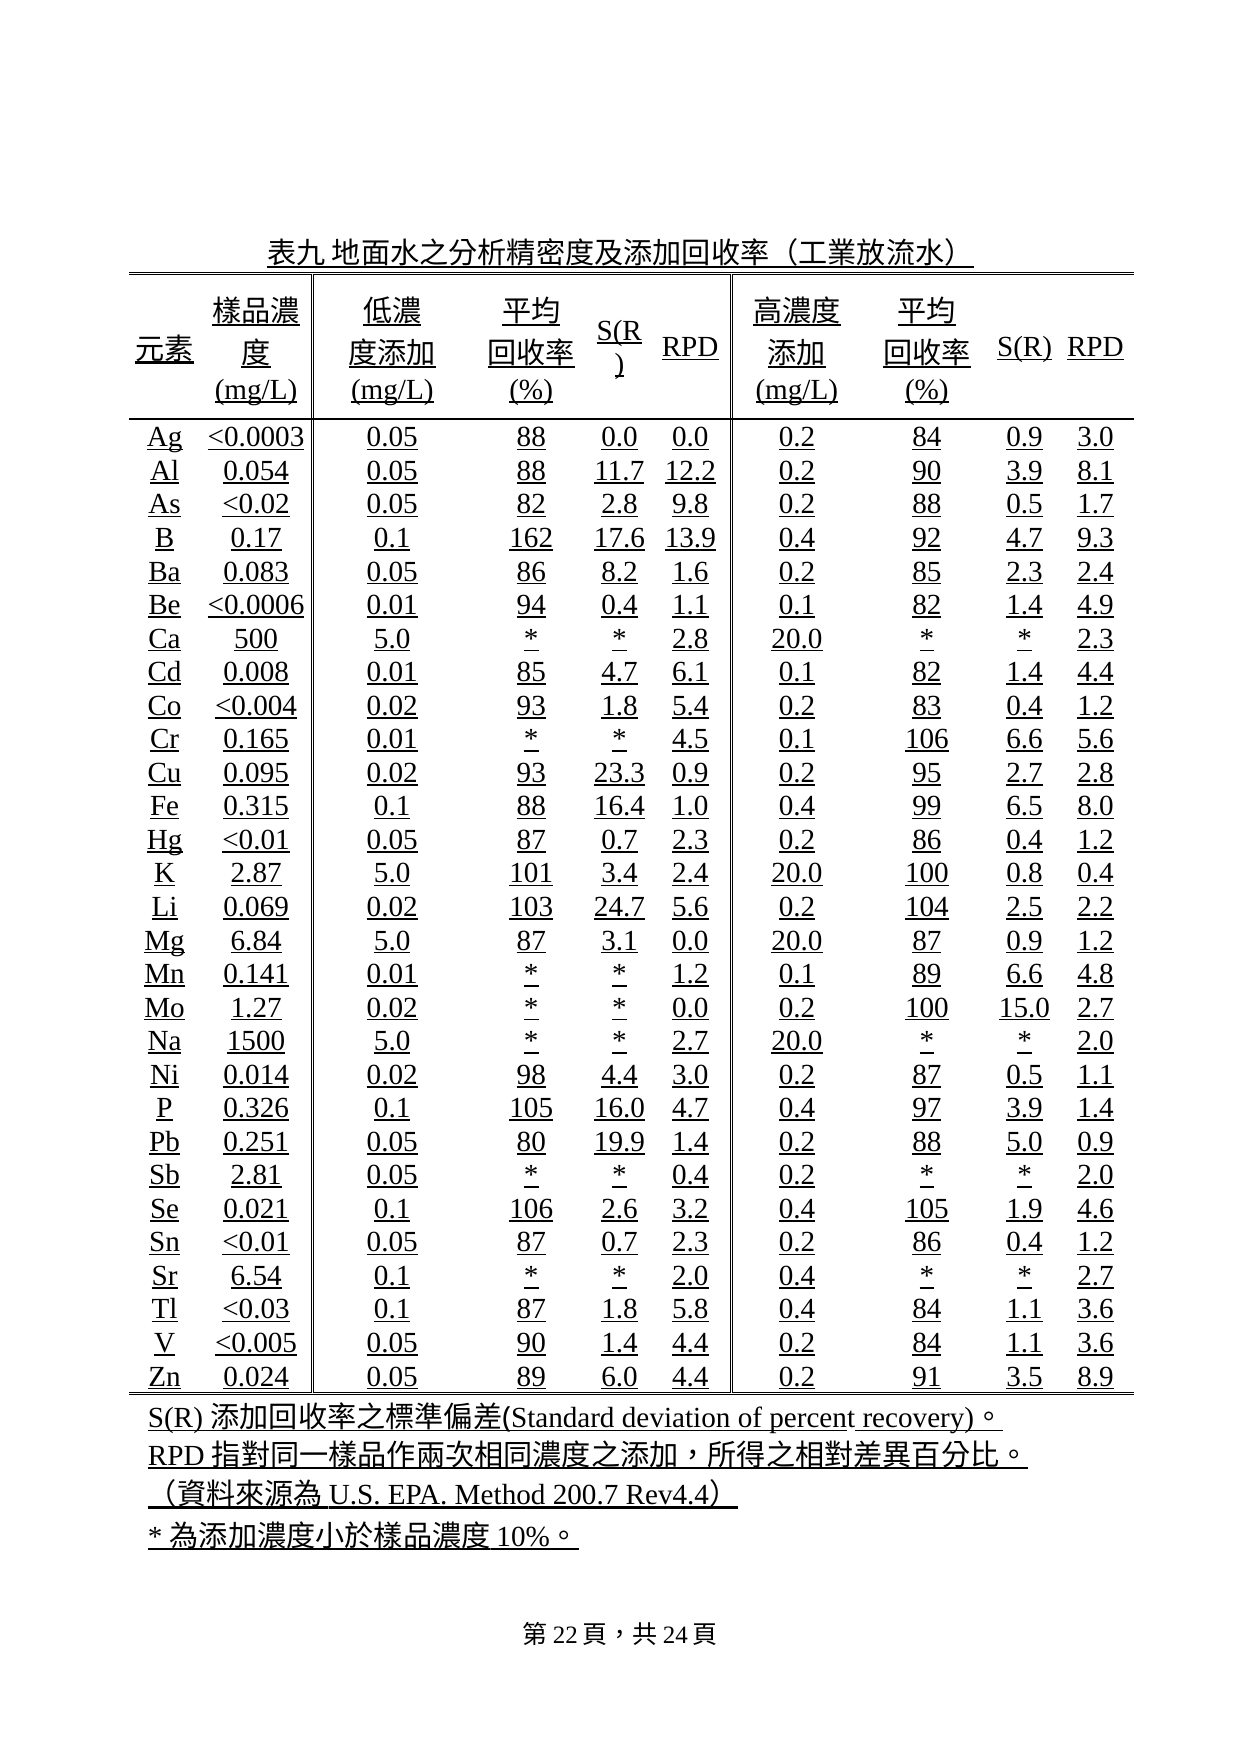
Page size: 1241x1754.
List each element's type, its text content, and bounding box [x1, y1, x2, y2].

table_cell 93 [472, 755, 590, 788]
table_cell 9.3 [1057, 520, 1134, 554]
table_cell 0.2 [733, 420, 861, 453]
text S(R) 添加回收率之標準偏差(Standard deviation of percent recovery)。 [954, 1408, 1093, 1433]
table_cell 0.2 [733, 1359, 861, 1392]
table_cell 86 [472, 554, 590, 587]
table_cell 6.1 [648, 654, 730, 688]
table_cell 87 [472, 923, 590, 956]
table_cell 0.7 [590, 822, 648, 856]
table_cell 86 [861, 822, 992, 856]
table_cell 80 [472, 1124, 590, 1157]
table_cell 0.02 [314, 1057, 472, 1090]
table_cell * [472, 621, 590, 654]
table_cell 84 [861, 420, 992, 453]
table_cell Mo [129, 990, 199, 1023]
table_cell 6.0 [590, 1359, 648, 1392]
table_cell 0.9 [648, 755, 730, 788]
table_cell 106 [861, 721, 992, 755]
table_cell B [129, 520, 199, 554]
table_cell 1.8 [590, 688, 648, 721]
table_cell Ba [129, 554, 199, 587]
table_cell 16.0 [590, 1090, 648, 1124]
table_cell 6.84 [200, 923, 311, 956]
table_cell 2.4 [648, 856, 730, 889]
table_cell * [861, 1023, 992, 1057]
table_cell 0.01 [314, 587, 472, 621]
table_header 元素 [129, 275, 199, 418]
table_cell 2.87 [200, 856, 311, 889]
table_cell 3.2 [648, 1191, 730, 1224]
table_cell 3.9 [992, 453, 1057, 487]
table_cell 84 [861, 1292, 992, 1325]
table_cell 0.05 [314, 1158, 472, 1191]
table_cell 0.1 [314, 1090, 472, 1124]
table_cell 1.1 [1057, 1057, 1134, 1090]
table_cell 0.4 [733, 1292, 861, 1325]
table_cell 5.0 [314, 621, 472, 654]
text S(R) 添加回收率之標準偏差(Standard deviation of percent recovery)。 [197, 1408, 506, 1430]
table_cell 3.5 [992, 1359, 1057, 1392]
table_cell 2.2 [1057, 889, 1134, 923]
table_cell 5.8 [648, 1292, 730, 1325]
table_cell 2.8 [590, 487, 648, 520]
table_cell 89 [472, 1359, 590, 1392]
table_cell Sr [129, 1258, 199, 1292]
table_header 樣品濃度 (mg/L) [200, 275, 311, 418]
table_cell 20.0 [733, 923, 861, 956]
table_cell 1.1 [648, 587, 730, 621]
table_cell Co [129, 688, 199, 721]
table_cell 1.4 [590, 1325, 648, 1359]
table_cell 0.4 [733, 520, 861, 554]
table_cell 6.5 [992, 789, 1057, 822]
table_cell 1.4 [992, 587, 1057, 621]
table_cell * [590, 1158, 648, 1191]
table_cell 4.7 [590, 654, 648, 688]
table_cell 2.81 [200, 1158, 311, 1191]
table_cell 5.6 [648, 889, 730, 923]
table_cell 100 [861, 856, 992, 889]
table_cell 0.9 [992, 923, 1057, 956]
table_cell 0.0 [648, 923, 730, 956]
table_cell 0.141 [200, 956, 311, 990]
table_cell 3.4 [590, 856, 648, 889]
table_cell 0.05 [314, 822, 472, 856]
table_cell 0.2 [733, 487, 861, 520]
table_cell 0.315 [200, 789, 311, 822]
table_cell 0.02 [314, 889, 472, 923]
table_cell 0.9 [992, 420, 1057, 453]
table_cell 0.1 [733, 956, 861, 990]
table_cell * [590, 956, 648, 990]
table_cell 0.2 [733, 1225, 861, 1258]
table_cell 0.2 [733, 1325, 861, 1359]
table_cell * [590, 1258, 648, 1292]
table_cell 3.0 [1057, 420, 1134, 453]
table_cell 87 [861, 1057, 992, 1090]
table_cell Hg [129, 822, 199, 856]
table_cell 0.2 [733, 554, 861, 587]
table_header 平均 回收率(%) [861, 275, 992, 418]
text （資料來源為U.S. EPA. Method 200.7 Rev4.4） [148, 1470, 1093, 1513]
table_cell 8.1 [1057, 453, 1134, 487]
table_cell * [992, 1258, 1057, 1292]
table_cell 0.2 [733, 822, 861, 856]
table_cell 500 [200, 621, 311, 654]
table_cell 93 [472, 688, 590, 721]
table_cell 5.0 [992, 1124, 1057, 1157]
table_cell * [590, 1023, 648, 1057]
table_cell 104 [861, 889, 992, 923]
table_cell 94 [472, 587, 590, 621]
table_cell 0.05 [314, 1359, 472, 1392]
table_cell 2.7 [1057, 990, 1134, 1023]
table_cell Ca [129, 621, 199, 654]
table_cell Se [129, 1191, 199, 1224]
table_cell 99 [861, 789, 992, 822]
text S(R) 添加回收率之標準偏差(Standard deviation of percent recovery)。 [506, 1408, 970, 1433]
table_cell Na [129, 1023, 199, 1057]
table_cell 6.6 [992, 721, 1057, 755]
table_cell 0.2 [733, 453, 861, 487]
table_cell <0.01 [200, 822, 311, 856]
table_cell 1.1 [992, 1292, 1057, 1325]
table_cell * [472, 721, 590, 755]
table_cell Al [129, 453, 199, 487]
table_cell * [861, 1158, 992, 1191]
table_cell K [129, 856, 199, 889]
table_cell 0.02 [314, 688, 472, 721]
table_cell 0.2 [733, 990, 861, 1023]
table_cell 6.54 [200, 1258, 311, 1292]
table_cell 2.7 [648, 1023, 730, 1057]
table_cell 0.069 [200, 889, 311, 923]
table_cell 1.4 [648, 1124, 730, 1157]
table_cell 1.8 [590, 1292, 648, 1325]
table_cell 12.2 [648, 453, 730, 487]
table_cell 2.3 [1057, 621, 1134, 654]
table_cell * [861, 621, 992, 654]
table_cell 87 [472, 1292, 590, 1325]
table_cell 103 [472, 889, 590, 923]
table_cell 2.8 [648, 621, 730, 654]
text * 為添加濃度小於樣品濃度10%。 [148, 1513, 1093, 1555]
table_cell 2.4 [1057, 554, 1134, 587]
table_cell 0.021 [200, 1191, 311, 1224]
table_cell 88 [861, 1124, 992, 1157]
table_cell 8.2 [590, 554, 648, 587]
table_cell 24.7 [590, 889, 648, 923]
table_cell Ag [129, 420, 199, 453]
table_cell <0.01 [200, 1225, 311, 1258]
table_cell 0.0 [648, 990, 730, 1023]
table_cell P [129, 1090, 199, 1124]
table_cell 0.05 [314, 453, 472, 487]
table_cell 97 [861, 1090, 992, 1124]
table_cell 0.083 [200, 554, 311, 587]
table_cell * [590, 721, 648, 755]
table_cell Zn [129, 1359, 199, 1392]
table_cell 101 [472, 856, 590, 889]
text 表九 地面水之分析精密度及添加回收率（工業放流水） [148, 229, 1093, 272]
table_cell 4.4 [648, 1359, 730, 1392]
table_cell Ni [129, 1057, 199, 1090]
table_cell 0.05 [314, 1124, 472, 1157]
table_cell Cd [129, 654, 199, 688]
table_cell * [472, 1258, 590, 1292]
table_cell 0.5 [992, 1057, 1057, 1090]
table_cell 0.165 [200, 721, 311, 755]
table_header 低濃 度添加 (mg/L) [314, 275, 472, 418]
table_cell 4.6 [1057, 1191, 1134, 1224]
table_cell * [590, 621, 648, 654]
table_cell 0.024 [200, 1359, 311, 1392]
table_cell 0.2 [733, 688, 861, 721]
table_cell 1.6 [648, 554, 730, 587]
table_cell 15.0 [992, 990, 1057, 1023]
table_cell 0.05 [314, 554, 472, 587]
table_cell 0.4 [648, 1158, 730, 1191]
table_cell 88 [861, 487, 992, 520]
table_cell 2.6 [590, 1191, 648, 1224]
table_cell 91 [861, 1359, 992, 1392]
table_header S(R) [992, 275, 1057, 418]
table_cell 82 [861, 587, 992, 621]
table_cell 0.008 [200, 654, 311, 688]
table_cell 3.1 [590, 923, 648, 956]
table_cell 0.02 [314, 755, 472, 788]
table_cell * [472, 1023, 590, 1057]
table_cell Fe [129, 789, 199, 822]
table_cell Cr [129, 721, 199, 755]
table_cell 1500 [200, 1023, 311, 1057]
table_cell 19.9 [590, 1124, 648, 1157]
table_cell 0.2 [733, 1158, 861, 1191]
table_cell 1.7 [1057, 487, 1134, 520]
table_cell 0.01 [314, 956, 472, 990]
table_cell Mg [129, 923, 199, 956]
table_cell 0.1 [314, 520, 472, 554]
table_cell Be [129, 587, 199, 621]
table_cell 4.4 [590, 1057, 648, 1090]
table_cell 1.2 [1057, 688, 1134, 721]
table_cell 3.6 [1057, 1292, 1134, 1325]
table_cell <0.03 [200, 1292, 311, 1325]
table_cell Sn [129, 1225, 199, 1258]
table_cell * [992, 1158, 1057, 1191]
table_cell 0.05 [314, 1225, 472, 1258]
table_cell 0.4 [1057, 856, 1134, 889]
table_cell 85 [861, 554, 992, 587]
table_cell 3.0 [648, 1057, 730, 1090]
table_cell 162 [472, 520, 590, 554]
table_cell 105 [472, 1090, 590, 1124]
table_cell 83 [861, 688, 992, 721]
table_cell 2.8 [1057, 755, 1134, 788]
table_cell 87 [472, 822, 590, 856]
table_cell 0.2 [733, 1057, 861, 1090]
table_cell 0.0 [648, 420, 730, 453]
table_cell 0.9 [1057, 1124, 1134, 1157]
table_cell Mn [129, 956, 199, 990]
table_cell 0.1 [733, 587, 861, 621]
table_cell 87 [472, 1225, 590, 1258]
table_cell 0.014 [200, 1057, 311, 1090]
table_cell 100 [861, 990, 992, 1023]
table_cell 2.3 [648, 822, 730, 856]
table_cell 13.9 [648, 520, 730, 554]
table_cell 1.27 [200, 990, 311, 1023]
table_cell 1.2 [1057, 822, 1134, 856]
table_cell 2.5 [992, 889, 1057, 923]
table_cell 88 [472, 420, 590, 453]
table_cell 0.4 [992, 688, 1057, 721]
table_cell 0.4 [992, 822, 1057, 856]
table_cell 0.05 [314, 1325, 472, 1359]
table_cell 1.9 [992, 1191, 1057, 1224]
table_cell 0.4 [733, 789, 861, 822]
table_cell 0.326 [200, 1090, 311, 1124]
table_cell 5.6 [1057, 721, 1134, 755]
table_cell 4.8 [1057, 956, 1134, 990]
table_cell Li [129, 889, 199, 923]
table_cell 0.02 [314, 990, 472, 1023]
table_cell * [472, 956, 590, 990]
table_cell 95 [861, 755, 992, 788]
table_header RPD [1057, 275, 1134, 418]
table_cell 0.1 [314, 1258, 472, 1292]
table_cell 2.3 [648, 1225, 730, 1258]
table_cell 0.2 [733, 755, 861, 788]
table_cell 5.0 [314, 1023, 472, 1057]
table_cell 8.9 [1057, 1359, 1134, 1392]
table_cell 0.5 [992, 487, 1057, 520]
table_cell 87 [861, 923, 992, 956]
table_cell Cu [129, 755, 199, 788]
table_cell 0.4 [733, 1191, 861, 1224]
table_cell 0.1 [314, 1191, 472, 1224]
table_cell <0.0003 [200, 420, 311, 453]
table_cell 3.9 [992, 1090, 1057, 1124]
table_cell 1.0 [648, 789, 730, 822]
table_cell 82 [861, 654, 992, 688]
table_cell 0.01 [314, 654, 472, 688]
table_cell * [992, 621, 1057, 654]
table_cell 0.01 [314, 721, 472, 755]
table_cell 1.4 [1057, 1090, 1134, 1124]
table_cell 82 [472, 487, 590, 520]
text RPD 指對同一樣品作兩次相同濃度之添加，所得之相對差異百分比。 [148, 1445, 1093, 1470]
table_cell Sb [129, 1158, 199, 1191]
table_cell 9.8 [648, 487, 730, 520]
table_cell 3.6 [1057, 1325, 1134, 1359]
table_cell 0.054 [200, 453, 311, 487]
table_cell 5.0 [314, 856, 472, 889]
table_cell 0.05 [314, 420, 472, 453]
table_cell 92 [861, 520, 992, 554]
table_cell 0.2 [733, 1124, 861, 1157]
table_cell V [129, 1325, 199, 1359]
table_cell * [861, 1258, 992, 1292]
table_cell 1.2 [648, 956, 730, 990]
table_cell 4.7 [648, 1090, 730, 1124]
table_header RPD [648, 275, 730, 418]
table_cell 0.1 [733, 721, 861, 755]
table_cell 4.7 [992, 520, 1057, 554]
table_cell 2.7 [992, 755, 1057, 788]
table_cell 90 [472, 1325, 590, 1359]
table_cell 85 [472, 654, 590, 688]
table_cell 0.05 [314, 487, 472, 520]
table_cell 1.2 [1057, 1225, 1134, 1258]
table_cell 0.095 [200, 755, 311, 788]
table_header 平均 回收率 (%) [472, 275, 590, 418]
table_cell 88 [472, 789, 590, 822]
table_cell 2.0 [648, 1258, 730, 1292]
table_cell As [129, 487, 199, 520]
table_cell 0.7 [590, 1225, 648, 1258]
table_cell Pb [129, 1124, 199, 1157]
table_cell 106 [472, 1191, 590, 1224]
table_cell 0.8 [992, 856, 1057, 889]
table_cell 1.2 [1057, 923, 1134, 956]
table_cell 89 [861, 956, 992, 990]
table_cell 17.6 [590, 520, 648, 554]
table_cell 20.0 [733, 856, 861, 889]
table_cell 0.4 [992, 1225, 1057, 1258]
table_cell * [472, 1158, 590, 1191]
table_cell 5.0 [314, 923, 472, 956]
table_cell <0.0006 [200, 587, 311, 621]
table_cell 0.1 [314, 1292, 472, 1325]
table_cell 4.4 [648, 1325, 730, 1359]
table_cell 98 [472, 1057, 590, 1090]
table_cell 88 [472, 453, 590, 487]
table_cell 20.0 [733, 621, 861, 654]
table_cell <0.005 [200, 1325, 311, 1359]
table_cell <0.02 [200, 487, 311, 520]
table_cell 6.6 [992, 956, 1057, 990]
table_cell 23.3 [590, 755, 648, 788]
table_cell 8.0 [1057, 789, 1134, 822]
table_cell 16.4 [590, 789, 648, 822]
table_cell 1.4 [992, 654, 1057, 688]
table_cell 11.7 [590, 453, 648, 487]
table_cell 0.1 [314, 789, 472, 822]
table_cell Tl [129, 1292, 199, 1325]
table_cell 0.1 [733, 654, 861, 688]
table_cell 1.1 [992, 1325, 1057, 1359]
table_cell <0.004 [200, 688, 311, 721]
table_cell 105 [861, 1191, 992, 1224]
table_cell 2.7 [1057, 1258, 1134, 1292]
table_cell 2.3 [992, 554, 1057, 587]
table_cell 2.0 [1057, 1158, 1134, 1191]
table_cell * [472, 990, 590, 1023]
table_cell 0.4 [733, 1258, 861, 1292]
table_cell 0.251 [200, 1124, 311, 1157]
table_cell 84 [861, 1325, 992, 1359]
table_cell 0.17 [200, 520, 311, 554]
table_cell * [992, 1023, 1057, 1057]
table_cell 0.2 [733, 889, 861, 923]
table_header S(R) [590, 275, 648, 418]
table_cell * [590, 990, 648, 1023]
table_cell 4.9 [1057, 587, 1134, 621]
table_cell 5.4 [648, 688, 730, 721]
table_cell 4.4 [1057, 654, 1134, 688]
table_cell 0.4 [590, 587, 648, 621]
table_cell 90 [861, 453, 992, 487]
table_cell 0.0 [590, 420, 648, 453]
table_header 高濃度 添加(mg/L) [733, 275, 861, 418]
table_cell 0.4 [733, 1090, 861, 1124]
table_cell 2.0 [1057, 1023, 1134, 1057]
table_cell 20.0 [733, 1023, 861, 1057]
table_cell 86 [861, 1225, 992, 1258]
table_cell 4.5 [648, 721, 730, 755]
